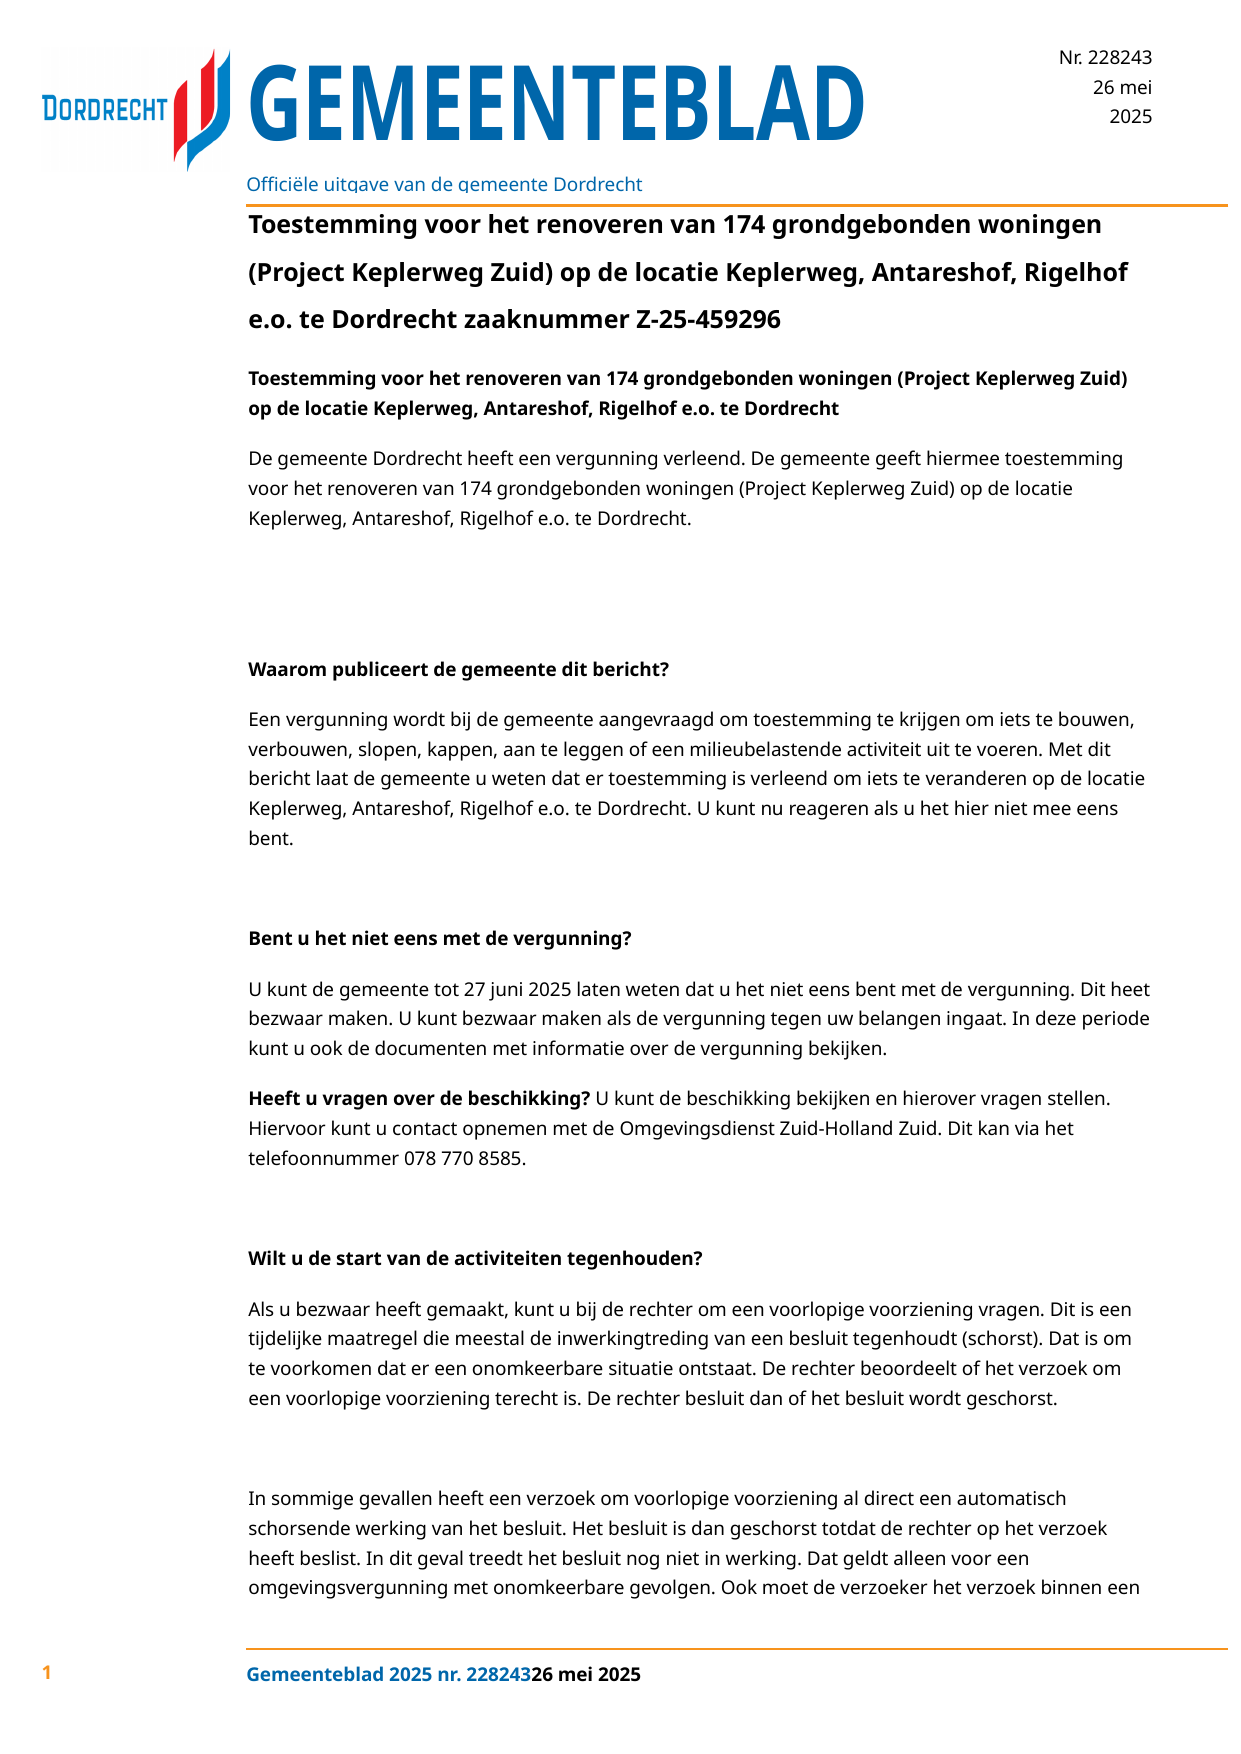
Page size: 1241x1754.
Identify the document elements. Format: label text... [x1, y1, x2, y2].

text Toestemming voor het renoveren van 174 grondgebonden woningen (Project Keplerweg Zuid) op de locatie Keplerweg, Antareshof, Rigelhof e.o. te Dordrecht [248, 366, 1152, 421]
text Bent u het niet eens met de vergunning? [248, 926, 1152, 951]
text Toestemming voor het renoveren van 174 grondgebonden woningen (Project Keplerweg Zuid) op de locatie Keplerweg, Antareshof, Rigelhof e.o. te Dordrecht zaaknummer Z-25-459296 [248, 207, 1152, 336]
text In sommige gevallen heeft een verzoek om voorlopige voorziening al direct een automatisch schorsende werking van het besluit. Het besluit is dan geschorst totdat de rechter op het verzoek heeft beslist. In dit geval treedt het besluit nog niet in werking. Dat geldt alleen voor een omgevingsvergunning met onomkeerbare gevolgen. Ook moet de verzoeker het verzoek binnen een [248, 1486, 1152, 1600]
text U kunt de gemeente tot 27 juni 2025 laten weten dat u het niet eens bent met de vergunning. Dit heet bezwaar maken. U kunt bezwaar maken als de vergunning tegen uw belangen ingaat. In deze periode kunt u ook de documenten met informatie over de vergunning bekijken. [248, 976, 1152, 1061]
text Wilt u de start van de activiteiten tegenhouden? [248, 1246, 1152, 1271]
text Waarom publiceert de gemeente dit bericht? [248, 656, 1152, 682]
text Als u bezwaar heeft gemaakt, kunt u bij de rechter om een voorlopige voorziening vragen. Dit is een tijdelijke maatregel die meestal de inwerkingtreding van een besluit tegenhoudt (schorst). Dat is om te voorkomen dat er een onomkeerbare situatie ontstaat. De rechter beoordeelt of het verzoek om een voorlopige voorziening terecht is. De rechter besluit dan of het besluit wordt geschorst. [248, 1296, 1152, 1410]
picture [41, 47, 231, 172]
text De gemeente Dordrecht heeft een vergunning verleend. De gemeente geeft hiermee toestemming voor het renoveren van 174 grondgebonden woningen (Project Keplerweg Zuid) op de locatie Keplerweg, Antareshof, Rigelhof e.o. te Dordrecht. [248, 446, 1152, 530]
text Een vergunning wordt bij de gemeente aangevraagd om toestemming te krijgen om iets te bouwen, verbouwen, slopen, kappen, aan te leggen of een milieubelastende activiteit uit te voeren. Met dit bericht laat de gemeente u weten dat er toestemming is verleend om iets te veranderen op de locatie Keplerweg, Antareshof, Rigelhof e.o. te Dordrecht. U kunt nu reageren als u het hier niet mee eens bent. [248, 706, 1152, 850]
text Heeft u vragen over de beschikking? U kunt de beschikking bekijken en hierover vragen stellen. Hiervoor kunt u contact opnemen met de Omgevingsdienst Zuid-Holland Zuid. Dit kan via het telefoonnummer 078 770 8585. [248, 1086, 1152, 1170]
